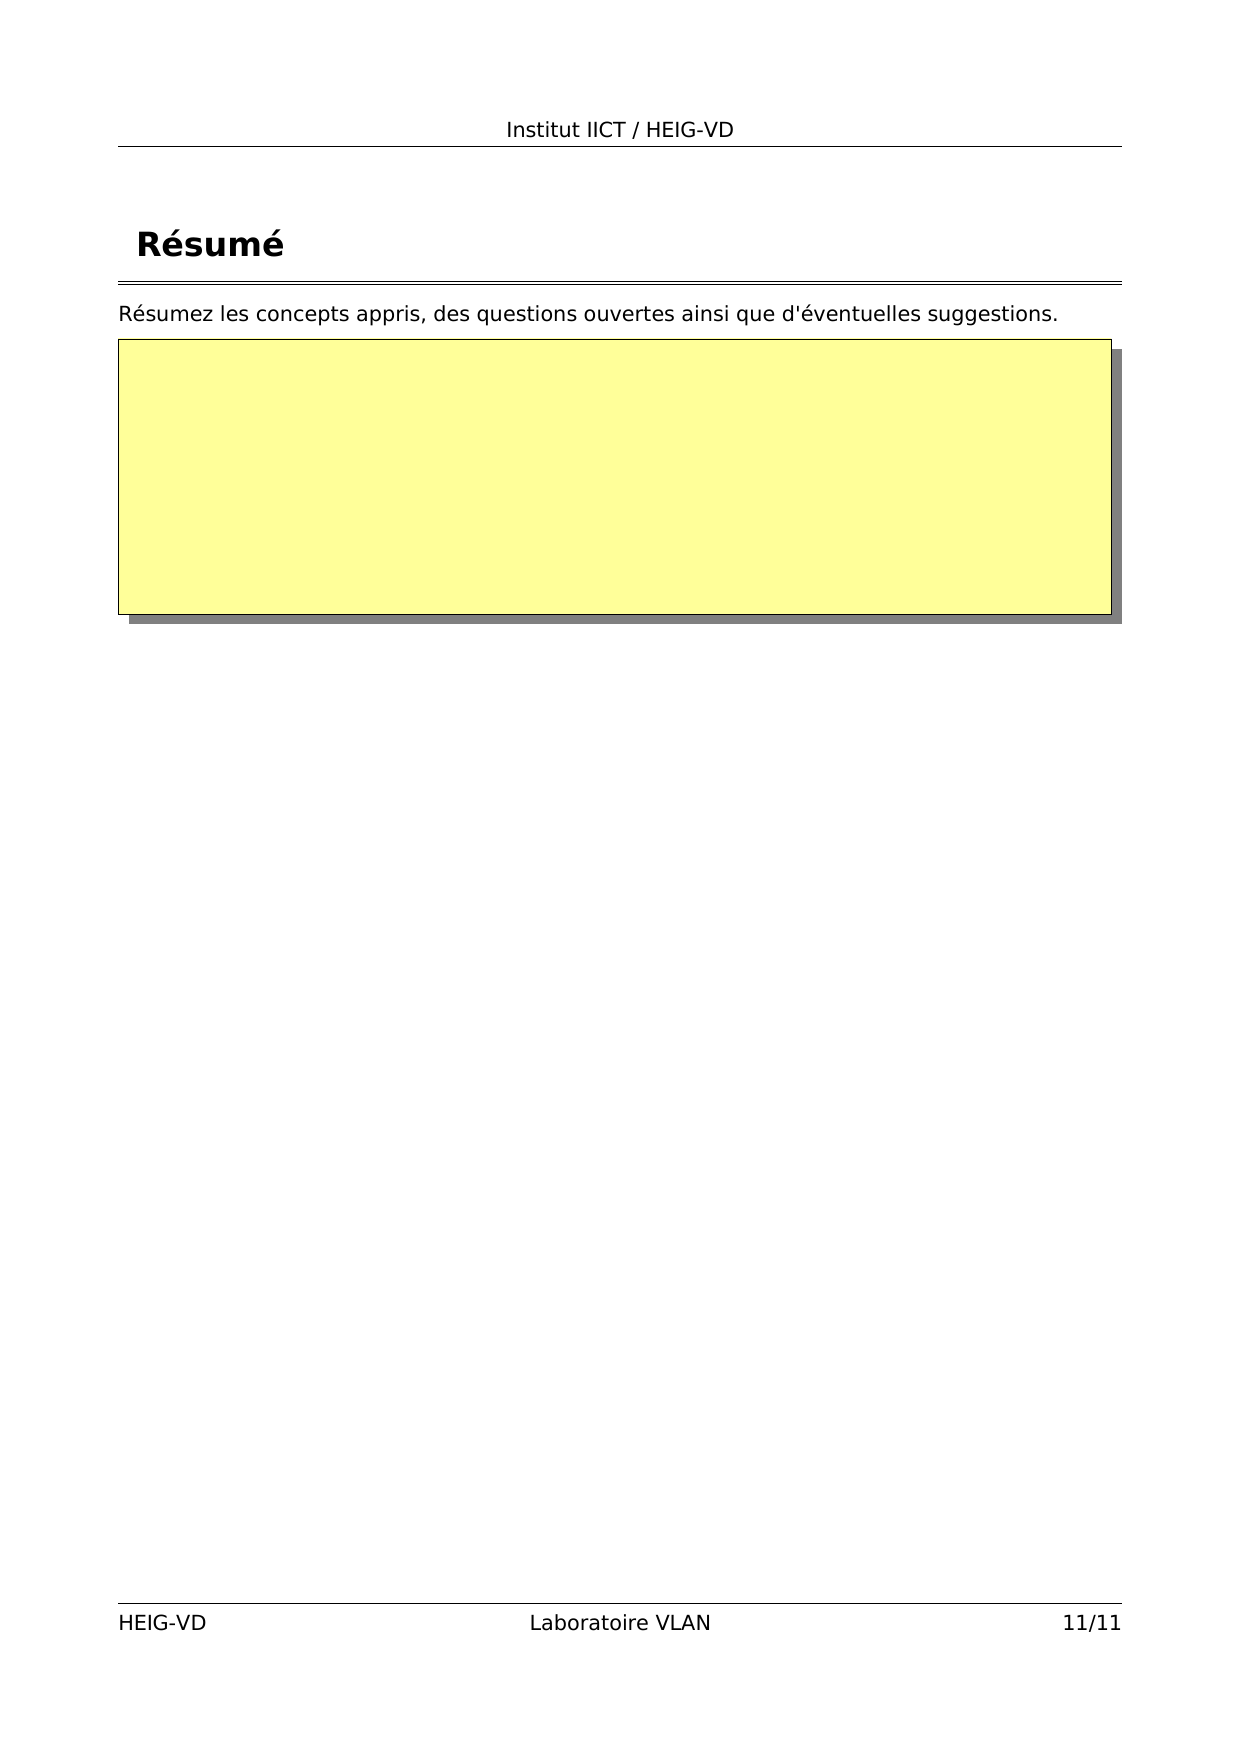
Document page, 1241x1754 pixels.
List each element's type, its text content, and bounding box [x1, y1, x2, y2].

text Résumez les concepts appris, des questions ouvertes ainsi que d'éventuelles suggestions. [118, 302, 1122, 326]
subtitle Résumé [118, 208, 1122, 281]
